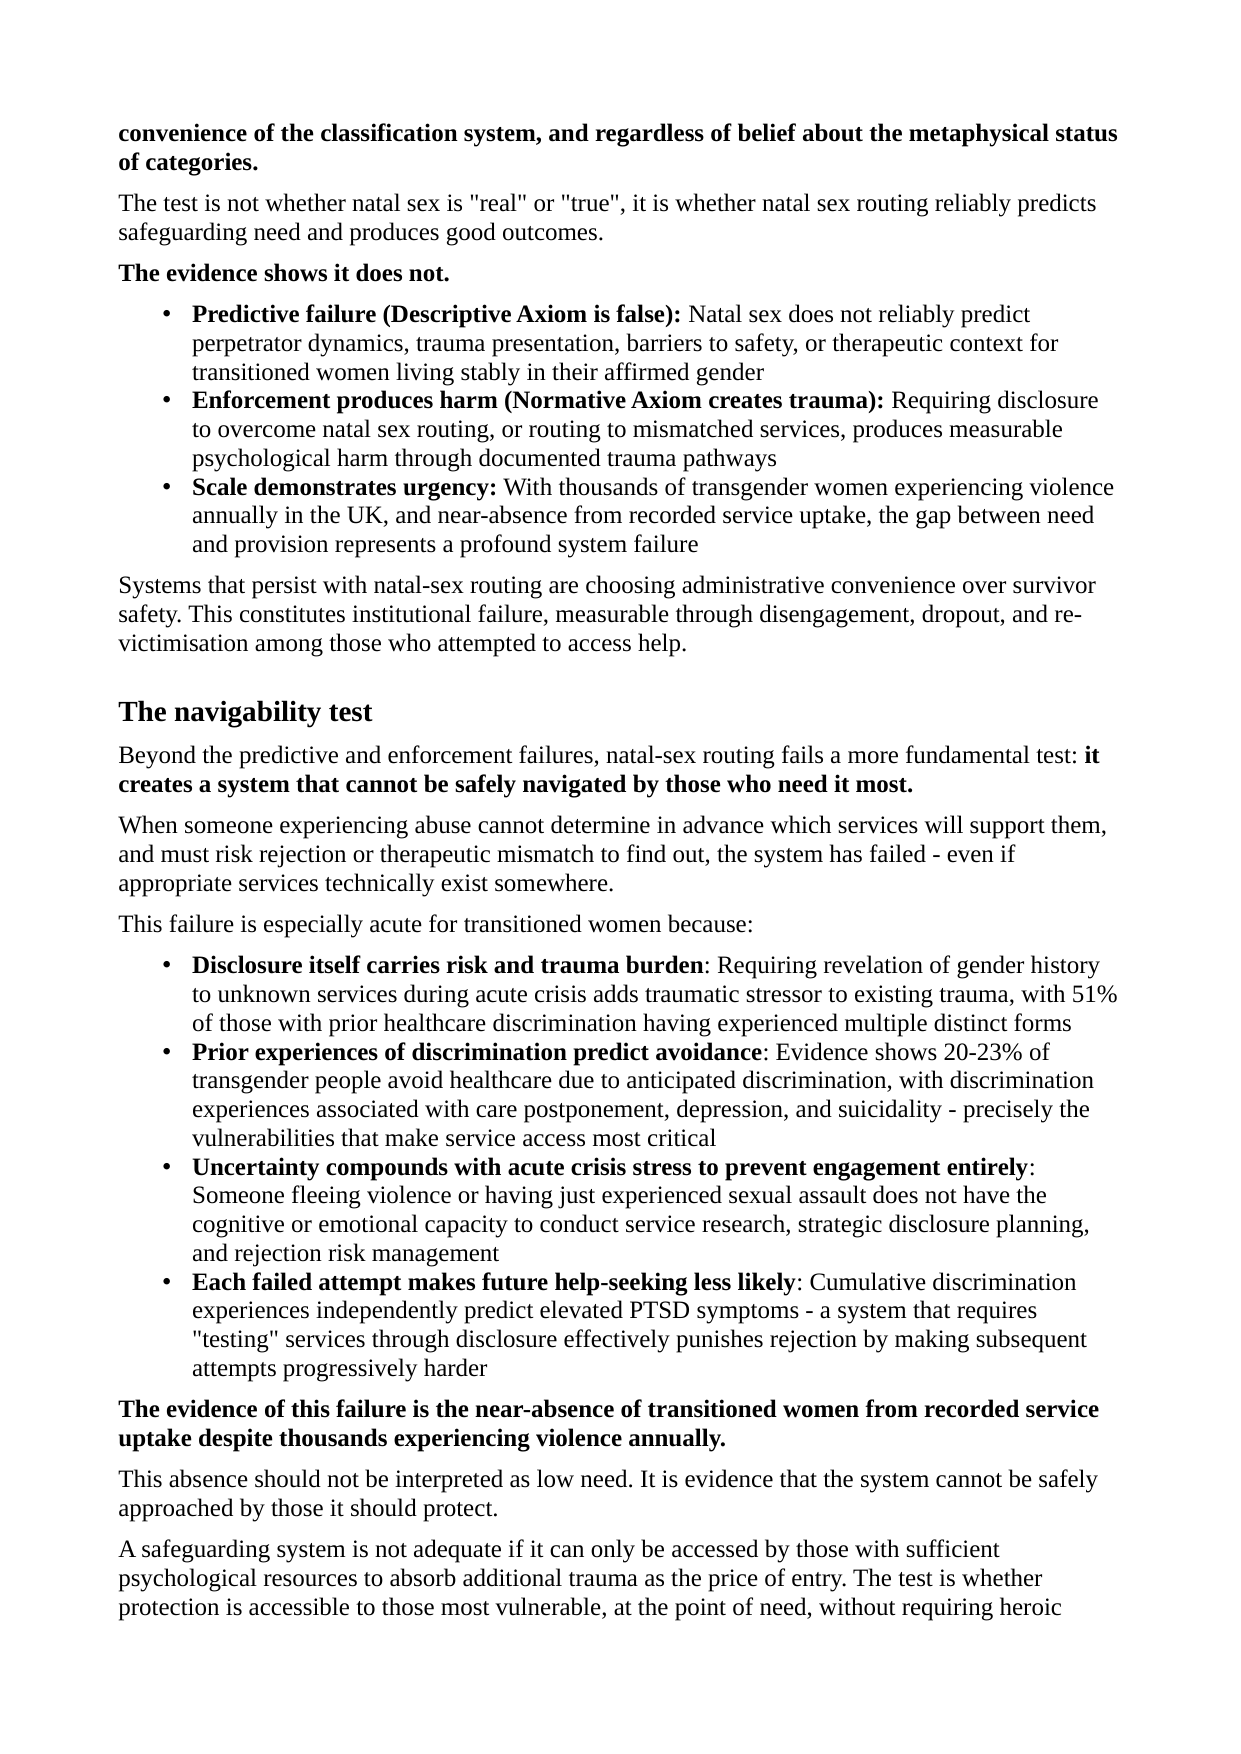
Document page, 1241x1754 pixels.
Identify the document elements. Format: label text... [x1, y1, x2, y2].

list Disclosure itself carries risk and trauma burden: Requiring revelation of gender history to unknown services during acute crisis adds traumatic stressor to existing trauma, with 51% of those with prior healthcare discrimination having experienced multiple distinct forms [162, 950, 1122, 1037]
list Each failed attempt makes future help-seeking less likely: Cumulative discrimination experiences independently predict elevated PTSD symptoms - a system that requires "testing" services through disclosure effectively punishes rejection by making subsequent attempts progressively harder [162, 1267, 1122, 1382]
list Uncertainty compounds with acute crisis stress to prevent engagement entirely: Someone fleeing violence or having just experienced sexual assault does not have the cognitive or emotional capacity to conduct service research, strategic disclosure planning, and rejection risk management [162, 1152, 1122, 1267]
list Prior experiences of discrimination predict avoidance: Evidence shows 20-23% of transgender people avoid healthcare due to anticipated discrimination, with discrimination experiences associated with care postponement, depression, and suicidality - precisely the vulnerabilities that make service access most critical [162, 1037, 1122, 1152]
list Scale demonstrates urgency: With thousands of transgender women experiencing violence annually in the UK, and near-absence from recorded service uptake, the gap between need and provision represents a profound system failure [162, 472, 1122, 558]
text A safeguarding system is not adequate if it can only be accessed by those with sufficient psychological resources to absorb additional trauma as the price of entry. The test is whether protection is accessible to those most vulnerable, at the point of need, without requiring heroic [118, 1534, 1122, 1620]
text The test is not whether natal sex is "real" or "true", it is whether natal sex routing reliably predicts safeguarding need and produces good outcomes. [118, 188, 1122, 246]
text This failure is especially acute for transitioned women because: [118, 909, 1122, 938]
subtitle The navigability test [118, 694, 1122, 728]
text Beyond the predictive and enforcement failures, natal-sex routing fails a more fundamental test: it creates a system that cannot be safely navigated by those who need it most. [118, 740, 1122, 798]
text When someone experiencing abuse cannot determine in advance which services will support them, and must risk rejection or therapeutic mismatch to find out, the system has failed - even if appropriate services technically exist somewhere. [118, 810, 1122, 897]
list Enforcement produces harm (Normative Axiom creates trauma): Requiring disclosure to overcome natal sex routing, or routing to mismatched services, produces measurable psychological harm through documented trauma pathways [162, 386, 1122, 472]
list Predictive failure (Descriptive Axiom is false): Natal sex does not reliably predict perpetrator dynamics, trauma presentation, barriers to safety, or therapeutic context for transitioned women living stably in their affirmed gender [162, 299, 1122, 386]
text convenience of the classification system, and regardless of belief about the metaphysical status of categories. [118, 118, 1122, 176]
text The evidence of this failure is the near-absence of transitioned women from recorded service uptake despite thousands experiencing violence annually. [118, 1394, 1122, 1452]
text This absence should not be interpreted as low need. It is evidence that the system cannot be safely approached by those it should protect. [118, 1464, 1122, 1522]
text The evidence shows it does not. [118, 258, 1122, 287]
text Systems that persist with natal-sex routing are choosing administrative convenience over survivor safety. This constitutes institutional failure, measurable through disengagement, dropout, and re-victimisation among those who attempted to access help. [118, 571, 1122, 657]
